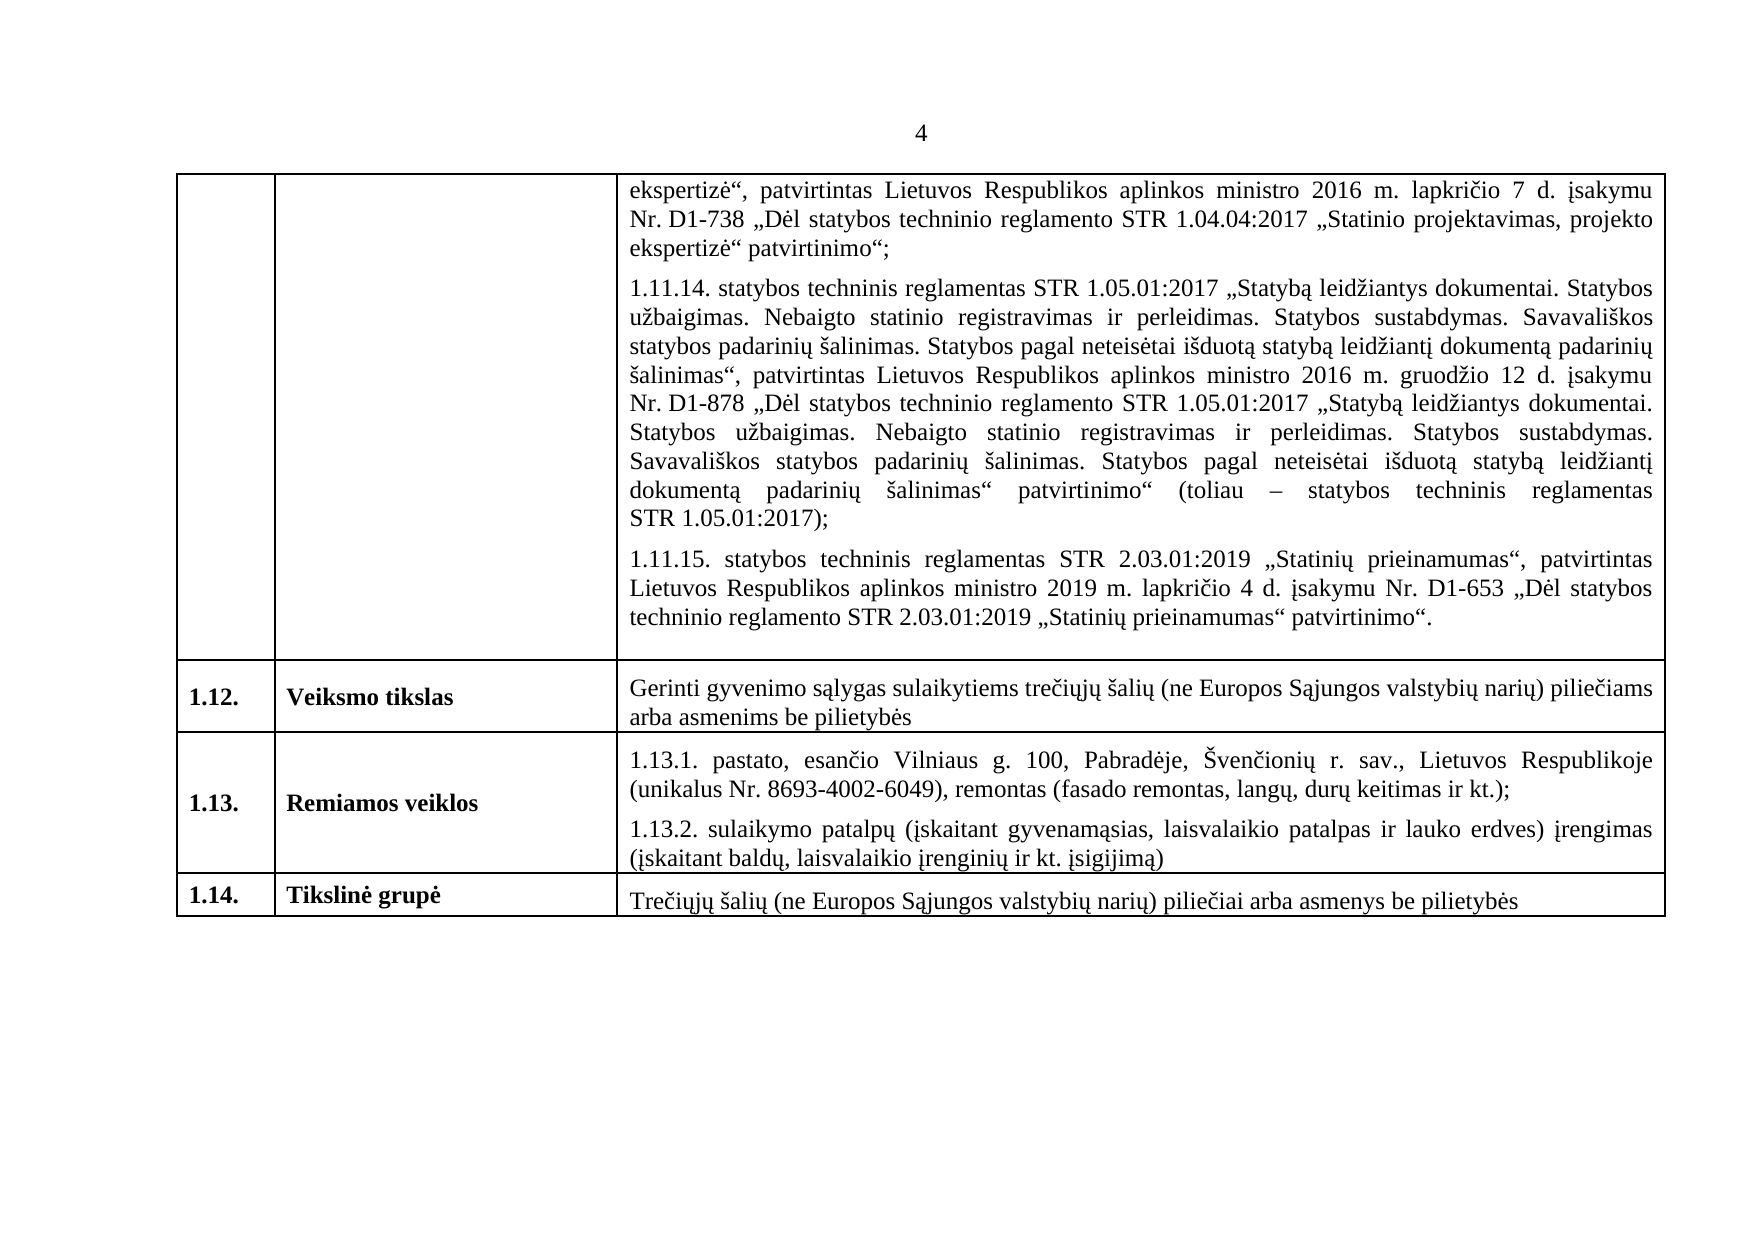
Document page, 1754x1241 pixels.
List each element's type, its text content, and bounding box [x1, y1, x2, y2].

table_cell 1.12. [178, 661, 274, 731]
table_cell ekspertizė“, patvirtintas Lietuvos Respublikos aplinkos ministro 2016 m. lapkričio 7 d. įsakymu Nr. D1-738 „Dėl statybos techninio reglamento STR 1.04.04:2017 „Statinio projektavimas, projekto ekspertizė“ patvirtinimo“; 1.11.14. statybos techninis reglamentas STR 1.05.01:2017 „Statybą leidžiantys dokumentai. Statybos užbaigimas. Nebaigto statinio registravimas ir perleidimas. Statybos sustabdymas. Savavališkos statybos padarinių šalinimas. Statybos pagal neteisėtai išduotą statybą leidžiantį dokumentą padarinių šalinimas“, patvirtintas Lietuvos Respublikos aplinkos ministro 2016 m. gruodžio 12 d. įsakymu Nr. D1-878 „Dėl statybos techninio reglamento STR 1.05.01:2017 „Statybą leidžiantys dokumentai. Statybos užbaigimas. Nebaigto statinio registravimas ir perleidimas. Statybos sustabdymas. Savavališkos statybos padarinių šalinimas. Statybos pagal neteisėtai išduotą statybą leidžiantį dokumentą padarinių šalinimas“ patvirtinimo“ (toliau – statybos techninis reglamentas STR 1.05.01:2017); 1.11.15. statybos techninis reglamentas STR 2.03.01:2019 „Statinių prieinamumas“, patvirtintas Lietuvos Respublikos aplinkos ministro 2019 m. lapkričio 4 d. įsakymu Nr. D1-653 „Dėl statybos techninio reglamento STR 2.03.01:2019 „Statinių prieinamumas“ patvirtinimo“. [618, 175, 1664, 659]
table_cell 1.14. [178, 874, 274, 915]
table_cell Gerinti gyvenimo sąlygas sulaikytiems trečiųjų šalių (ne Europos Sąjungos valstybių narių) piliečiams arba asmenims be pilietybės [618, 661, 1664, 731]
table_cell 1.13. [178, 733, 274, 872]
table_cell Trečiųjų šalių (ne Europos Sąjungos valstybių narių) piliečiai arba asmenys be pilietybės [618, 874, 1664, 915]
table_cell [276, 175, 616, 659]
table_cell Tikslinė grupė [276, 874, 616, 915]
table_cell 1.13.1. pastato, esančio Vilniaus g. 100, Pabradėje, Švenčionių r. sav., Lietuvos Respublikoje (unikalus Nr. 8693-4002-6049), remontas (fasado remontas, langų, durų keitimas ir kt.); 1.13.2. sulaikymo patalpų (įskaitant gyvenamąsias, laisvalaikio patalpas ir lauko erdves) įrengimas (įskaitant baldų, laisvalaikio įrenginių ir kt. įsigijimą) [618, 733, 1664, 872]
table_cell [178, 175, 274, 659]
table_cell Veiksmo tikslas [276, 661, 616, 731]
table_cell Remiamos veiklos [276, 733, 616, 872]
